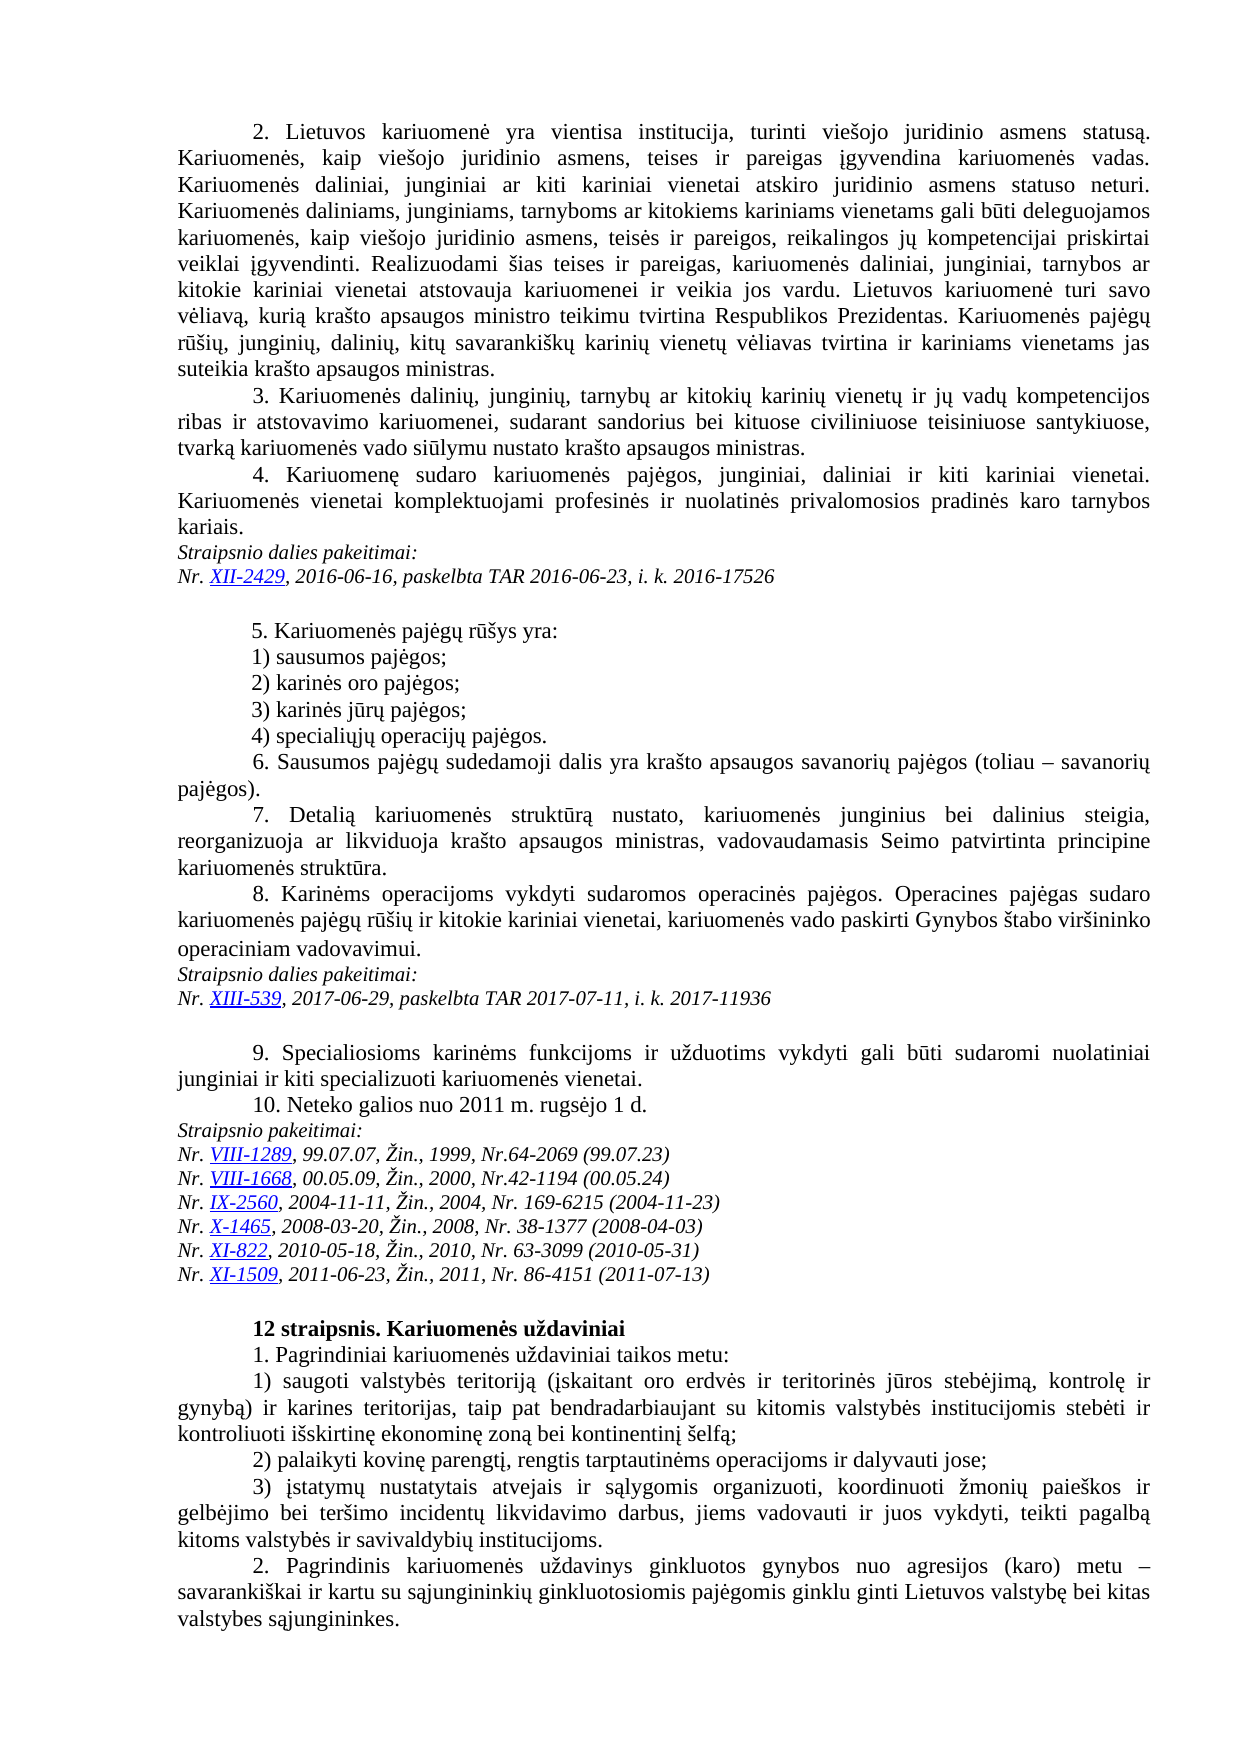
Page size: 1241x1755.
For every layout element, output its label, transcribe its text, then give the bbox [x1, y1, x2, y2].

text Nr. VIII-1289, 99.07.07, Žin., 1999, Nr.64-2069 (99.07.23) [177, 1142, 1152, 1166]
text Nr. X-1465, 2008-03-20, Žin., 2008, Nr. 38-1377 (2008-04-03) [177, 1214, 1152, 1238]
text 10. Neteko galios nuo 2011 m. rugsėjo 1 d. [177, 1091, 1152, 1118]
text 4. Kariuomenę sudaro kariuomenės pajėgos, junginiai, daliniai ir kiti kariniai vienetai. Kariuomenės vienetai komplektuojami profesinės ir nuolatinės privalomosios pradinės karo tarnybos kariais. [177, 461, 1152, 540]
text 8. Karinėms operacijoms vykdyti sudaromos operacinės pajėgos. Operacines pajėgas sudaro kariuomenės pajėgų rūšių ir kitokie kariniai vienetai, kariuomenės vado paskirti Gynybos štabo viršininko operaciniam vadovavimui. [177, 880, 1152, 962]
text 7. Detalią kariuomenės struktūrą nustato, kariuomenės junginius bei dalinius steigia, reorganizuoja ar likviduoja krašto apsaugos ministras, vadovaudamasis Seimo patvirtinta principine kariuomenės struktūra. [177, 801, 1152, 880]
text Nr. IX-2560, 2004-11-11, Žin., 2004, Nr. 169-6215 (2004-11-23) [177, 1190, 1152, 1214]
text 3. Kariuomenės dalinių, junginių, tarnybų ar kitokių karinių vienetų ir jų vadų kompetencijos ribas ir atstovavimo kariuomenei, sudarant sandorius bei kituose civiliniuose teisiniuose santykiuose, tvarką kariuomenės vado siūlymu nustato krašto apsaugos ministras. [177, 382, 1152, 461]
text Straipsnio dalies pakeitimai: [177, 962, 1152, 986]
text 2) palaikyti kovinę parengtį, rengtis tarptautinėms operacijoms ir dalyvauti jose; [177, 1447, 1152, 1473]
text 1) saugoti valstybės teritoriją (įskaitant oro erdvės ir teritorinės jūros stebėjimą, kontrolę ir gynybą) ir karines teritorijas, taip pat bendradarbiaujant su kitomis valstybės institucijomis stebėti ir kontroliuoti išskirtinę ekonominę zoną bei kontinentinį šelfą; [177, 1367, 1152, 1447]
text 3) karinės jūrų pajėgos; [177, 696, 1152, 722]
text Straipsnio dalies pakeitimai: [177, 540, 1152, 564]
text 1) sausumos pajėgos; [177, 643, 1152, 669]
text 1. Pagrindiniai kariuomenės uždaviniai taikos metu: [177, 1341, 1152, 1367]
text 3) įstatymų nustatytais atvejais ir sąlygomis organizuoti, koordinuoti žmonių paieškos ir gelbėjimo bei teršimo incidentų likvidavimo darbus, jiems vadovauti ir juos vykdyti, teikti pagalbą kitoms valstybės ir savivaldybių institucijoms. [177, 1473, 1152, 1552]
text 2) karinės oro pajėgos; [177, 669, 1152, 696]
text 12 straipsnis. Kariuomenės uždaviniai [177, 1315, 1152, 1341]
text 2. Pagrindinis kariuomenės uždavinys ginkluotos gynybos nuo agresijos (karo) metu – savarankiškai ir kartu su sąjungininkių ginkluotosiomis pajėgomis ginklu ginti Lietuvos valstybę bei kitas valstybes sąjungininkes. [177, 1552, 1152, 1631]
text Nr. XII-2429, 2016-06-16, paskelbta TAR 2016-06-23, i. k. 2016-17526 [177, 564, 1152, 588]
text 2. Lietuvos kariuomenė yra vientisa institucija, turinti viešojo juridinio asmens statusą. Kariuomenės, kaip viešojo juridinio asmens, teises ir pareigas įgyvendina kariuomenės vadas. Kariuomenės daliniai, junginiai ar kiti kariniai vienetai atskiro juridinio asmens statuso neturi. Kariuomenės daliniams, junginiams, tarnyboms ar kitokiems kariniams vienetams gali būti deleguojamos kariuomenės, kaip viešojo juridinio asmens, teisės ir pareigos, reikalingos jų kompetencijai priskirtai veiklai įgyvendinti. Realizuodami šias teises ir pareigas, kariuomenės daliniai, junginiai, tarnybos ar kitokie kariniai vienetai atstovauja kariuomenei ir veikia jos vardu. Lietuvos kariuomenė turi savo vėliavą, kurią krašto apsaugos ministro teikimu tvirtina Respublikos Prezidentas. Kariuomenės pajėgų rūšių, junginių, dalinių, kitų savarankiškų karinių vienetų vėliavas tvirtina ir kariniams vienetams jas suteikia krašto apsaugos ministras. [177, 118, 1152, 382]
text Nr. XIII-539, 2017-06-29, paskelbta TAR 2017-07-11, i. k. 2017-11936 [177, 986, 1152, 1010]
text Straipsnio pakeitimai: [177, 1118, 1152, 1142]
text Nr. XI-1509, 2011-06-23, Žin., 2011, Nr. 86-4151 (2011-07-13) [177, 1262, 1152, 1286]
text 9. Specialiosioms karinėms funkcijoms ir užduotims vykdyti gali būti sudaromi nuolatiniai junginiai ir kiti specializuoti kariuomenės vienetai. [177, 1038, 1152, 1091]
text Nr. VIII-1668, 00.05.09, Žin., 2000, Nr.42-1194 (00.05.24) [177, 1166, 1152, 1190]
text 5. Kariuomenės pajėgų rūšys yra: [177, 617, 1152, 643]
text 6. Sausumos pajėgų sudedamoji dalis yra krašto apsaugos savanorių pajėgos (toliau – savanorių pajėgos). [177, 748, 1152, 801]
text Nr. XI-822, 2010-05-18, Žin., 2010, Nr. 63-3099 (2010-05-31) [177, 1238, 1152, 1262]
text 4) specialiųjų operacijų pajėgos. [177, 722, 1152, 748]
